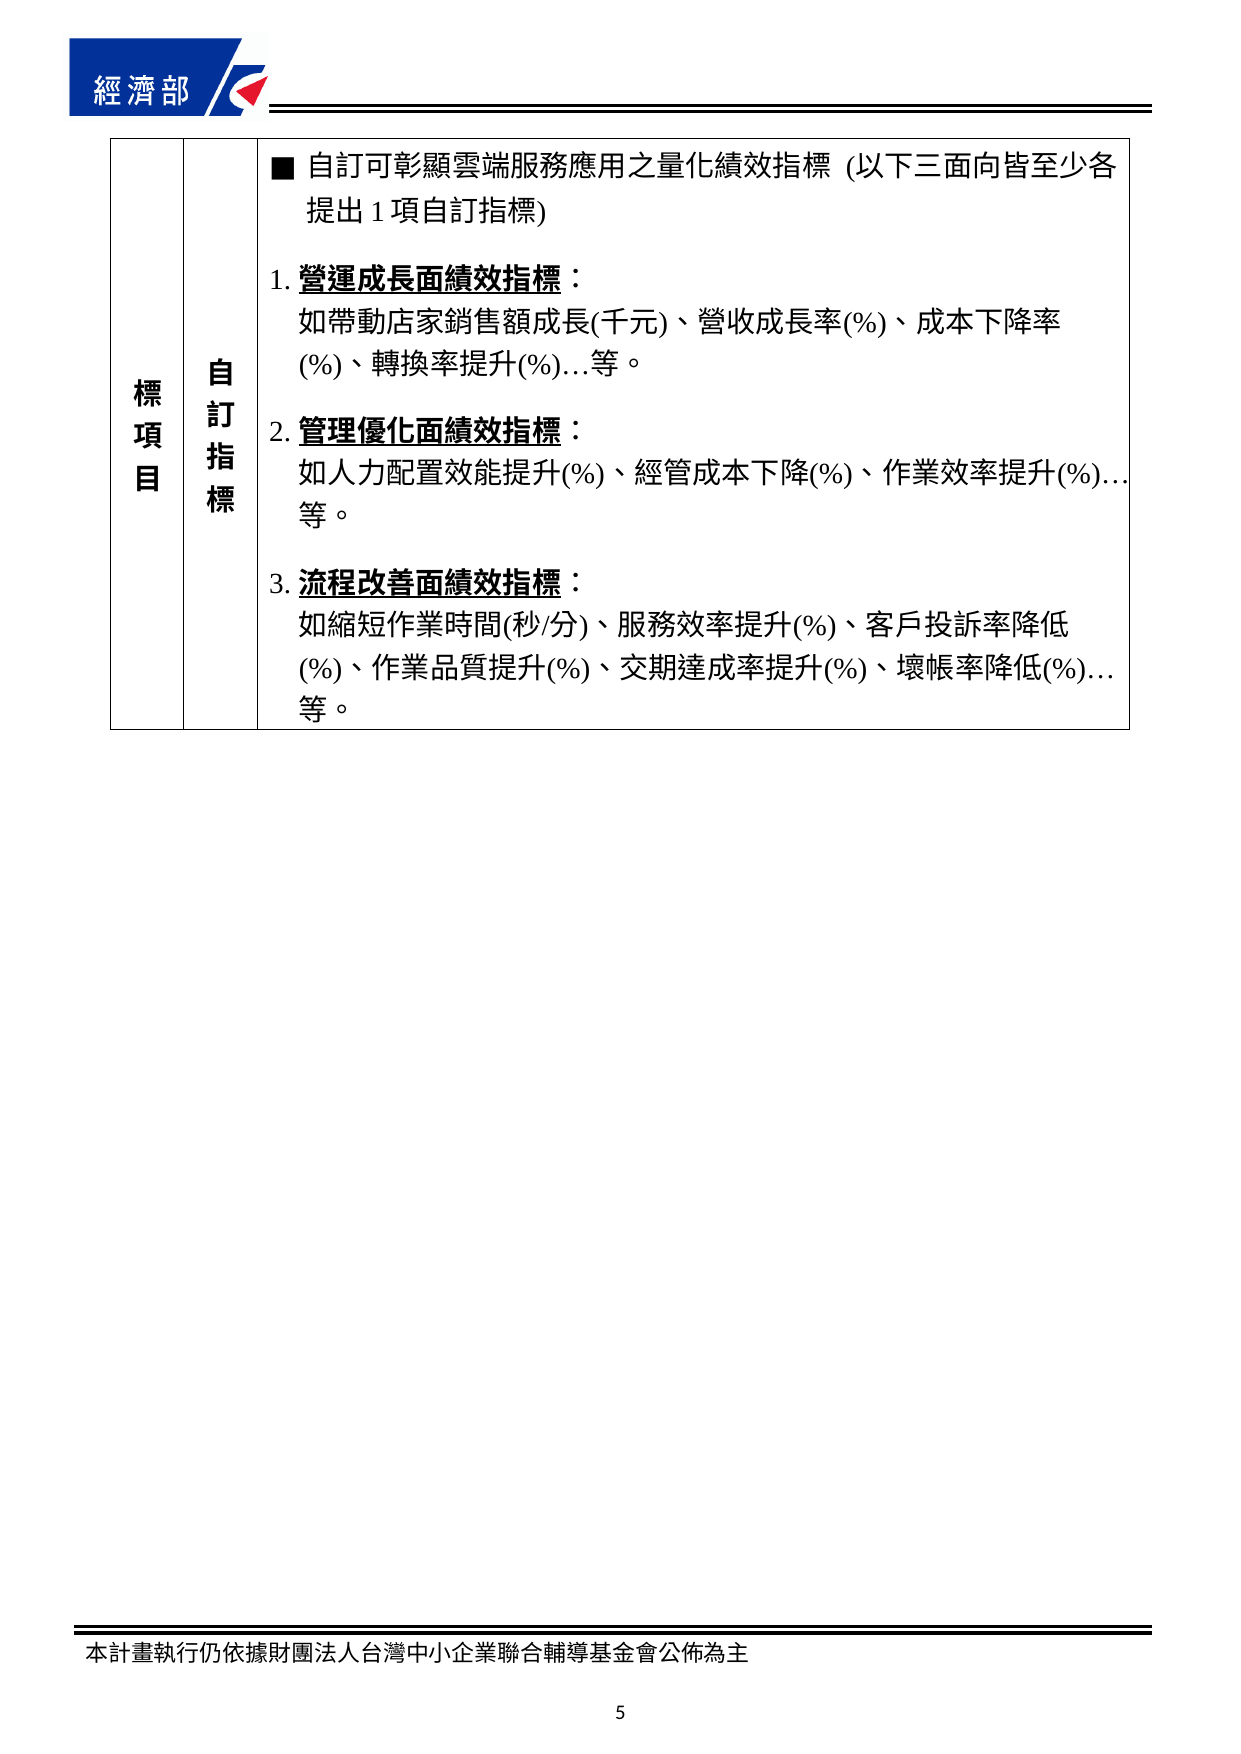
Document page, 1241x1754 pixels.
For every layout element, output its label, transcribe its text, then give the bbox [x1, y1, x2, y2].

table_cell 自訂指標 [184, 139, 257, 729]
table_cell 自訂可彰顯雲端服務應用之量化績效指標 (以下三面向皆至少各提出1項自訂指標) 營運成長面績效指標： 如帶動店家銷售額成長(千元)、營收成長率(%)、成本下降率(%)、轉換率提升(%)…等。 管理優化面績效指標： 如人力配置效能提升(%)、經管成本下降(%)、作業效率提升(%)…等。 流程改善面績效指標： 如縮短作業時間(秒/分)、服務效率提升(%)、客戶投訴率降低(%)、作業品質提升(%)、交期達成率提升(%)、壞帳率降低(%)…等。 [258, 139, 1129, 729]
table_cell 標項目 [111, 139, 183, 729]
